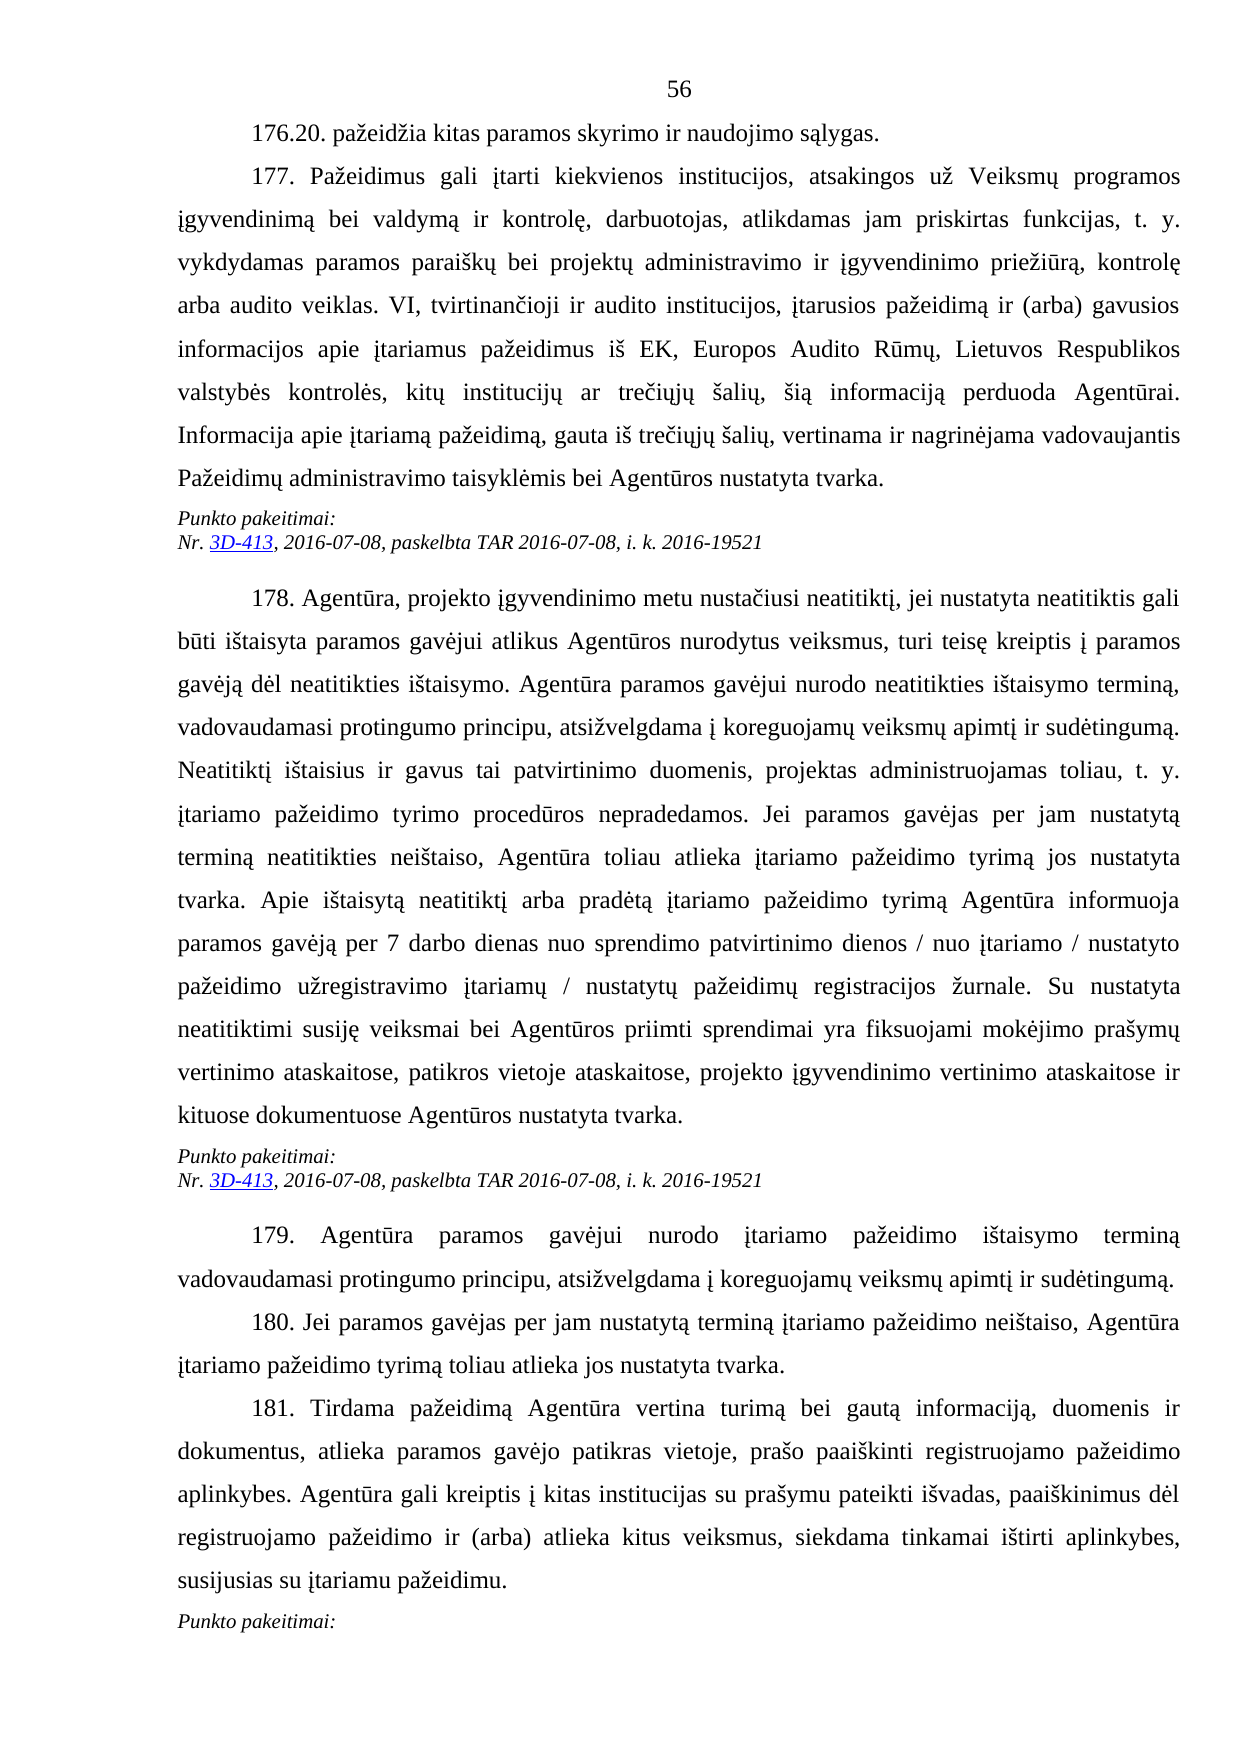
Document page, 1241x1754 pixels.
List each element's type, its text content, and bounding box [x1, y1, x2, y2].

text 181. Tirdama pažeidimą Agentūra vertina turimą bei gautą informaciją, duomenis ir dokumentus, atlieka paramos gavėjo patikras vietoje, prašo paaiškinti registruojamo pažeidimo aplinkybes. Agentūra gali kreiptis į kitas institucijas su prašymu pateikti išvadas, paaiškinimus dėl registruojamo pažeidimo ir (arba) atlieka kitus veiksmus, siekdama tinkamai ištirti aplinkybes, susijusias su įtariamu pažeidimu. [177, 1393, 1181, 1594]
text 177. Pažeidimus gali įtarti kiekvienos institucijos, atsakingos už Veiksmų programos įgyvendinimą bei valdymą ir kontrolę, darbuotojas, atlikdamas jam priskirtas funkcijas, t. y. vykdydamas paramos paraiškų bei projektų administravimo ir įgyvendinimo priežiūrą, kontrolę arba audito veiklas. VI, tvirtinančioji ir audito institucijos, įtarusios pažeidimą ir (arba) gavusios informacijos apie įtariamus pažeidimus iš EK, Europos Audito Rūmų, Lietuvos Respublikos valstybės kontrolės, kitų institucijų ar trečiųjų šalių, šią informaciją perduoda Agentūrai. Informacija apie įtariamą pažeidimą, gauta iš trečiųjų šalių, vertinama ir nagrinėjama vadovaujantis Pažeidimų administravimo taisyklėmis bei Agentūros nustatyta tvarka. [177, 161, 1181, 492]
text Punkto pakeitimai: [177, 1609, 1181, 1633]
text Punkto pakeitimai: [177, 1144, 1181, 1168]
text Nr. 3D-413, 2016-07-08, paskelbta TAR 2016-07-08, i. k. 2016-19521 [177, 530, 1181, 554]
text 180. Jei paramos gavėjas per jam nustatytą terminą įtariamo pažeidimo neištaiso, Agentūra įtariamo pažeidimo tyrimą toliau atlieka jos nustatyta tvarka. [177, 1307, 1181, 1379]
text 178. Agentūra, projekto įgyvendinimo metu nustačiusi neatitiktį, jei nustatyta neatitiktis gali būti ištaisyta paramos gavėjui atlikus Agentūros nurodytus veiksmus, turi teisę kreiptis į paramos gavėją dėl neatitikties ištaisymo. Agentūra paramos gavėjui nurodo neatitikties ištaisymo terminą, vadovaudamasi protingumo principu, atsižvelgdama į koreguojamų veiksmų apimtį ir sudėtingumą. Neatitiktį ištaisius ir gavus tai patvirtinimo duomenis, projektas administruojamas toliau, t. y. įtariamo pažeidimo tyrimo procedūros nepradedamos. Jei paramos gavėjas per jam nustatytą terminą neatitikties neištaiso, Agentūra toliau atlieka įtariamo pažeidimo tyrimą jos nustatyta tvarka. Apie ištaisytą neatitiktį arba pradėtą įtariamo pažeidimo tyrimą Agentūra informuoja paramos gavėją per 7 darbo dienas nuo sprendimo patvirtinimo dienos / nuo įtariamo / nustatyto pažeidimo užregistravimo įtariamų / nustatytų pažeidimų registracijos žurnale. Su nustatyta neatitiktimi susiję veiksmai bei Agentūros priimti sprendimai yra fiksuojami mokėjimo prašymų vertinimo ataskaitose, patikros vietoje ataskaitose, projekto įgyvendinimo vertinimo ataskaitose ir kituose dokumentuose Agentūros nustatyta tvarka. [177, 583, 1181, 1129]
text 179. Agentūra paramos gavėjui nurodo įtariamo pažeidimo ištaisymo terminą vadovaudamasi protingumo principu, atsižvelgdama į koreguojamų veiksmų apimtį ir sudėtingumą. [177, 1221, 1181, 1292]
text 176.20. pažeidžia kitas paramos skyrimo ir naudojimo sąlygas. [177, 118, 1181, 147]
text Nr. 3D-413, 2016-07-08, paskelbta TAR 2016-07-08, i. k. 2016-19521 [177, 1168, 1181, 1192]
text Punkto pakeitimai: [177, 506, 1181, 530]
